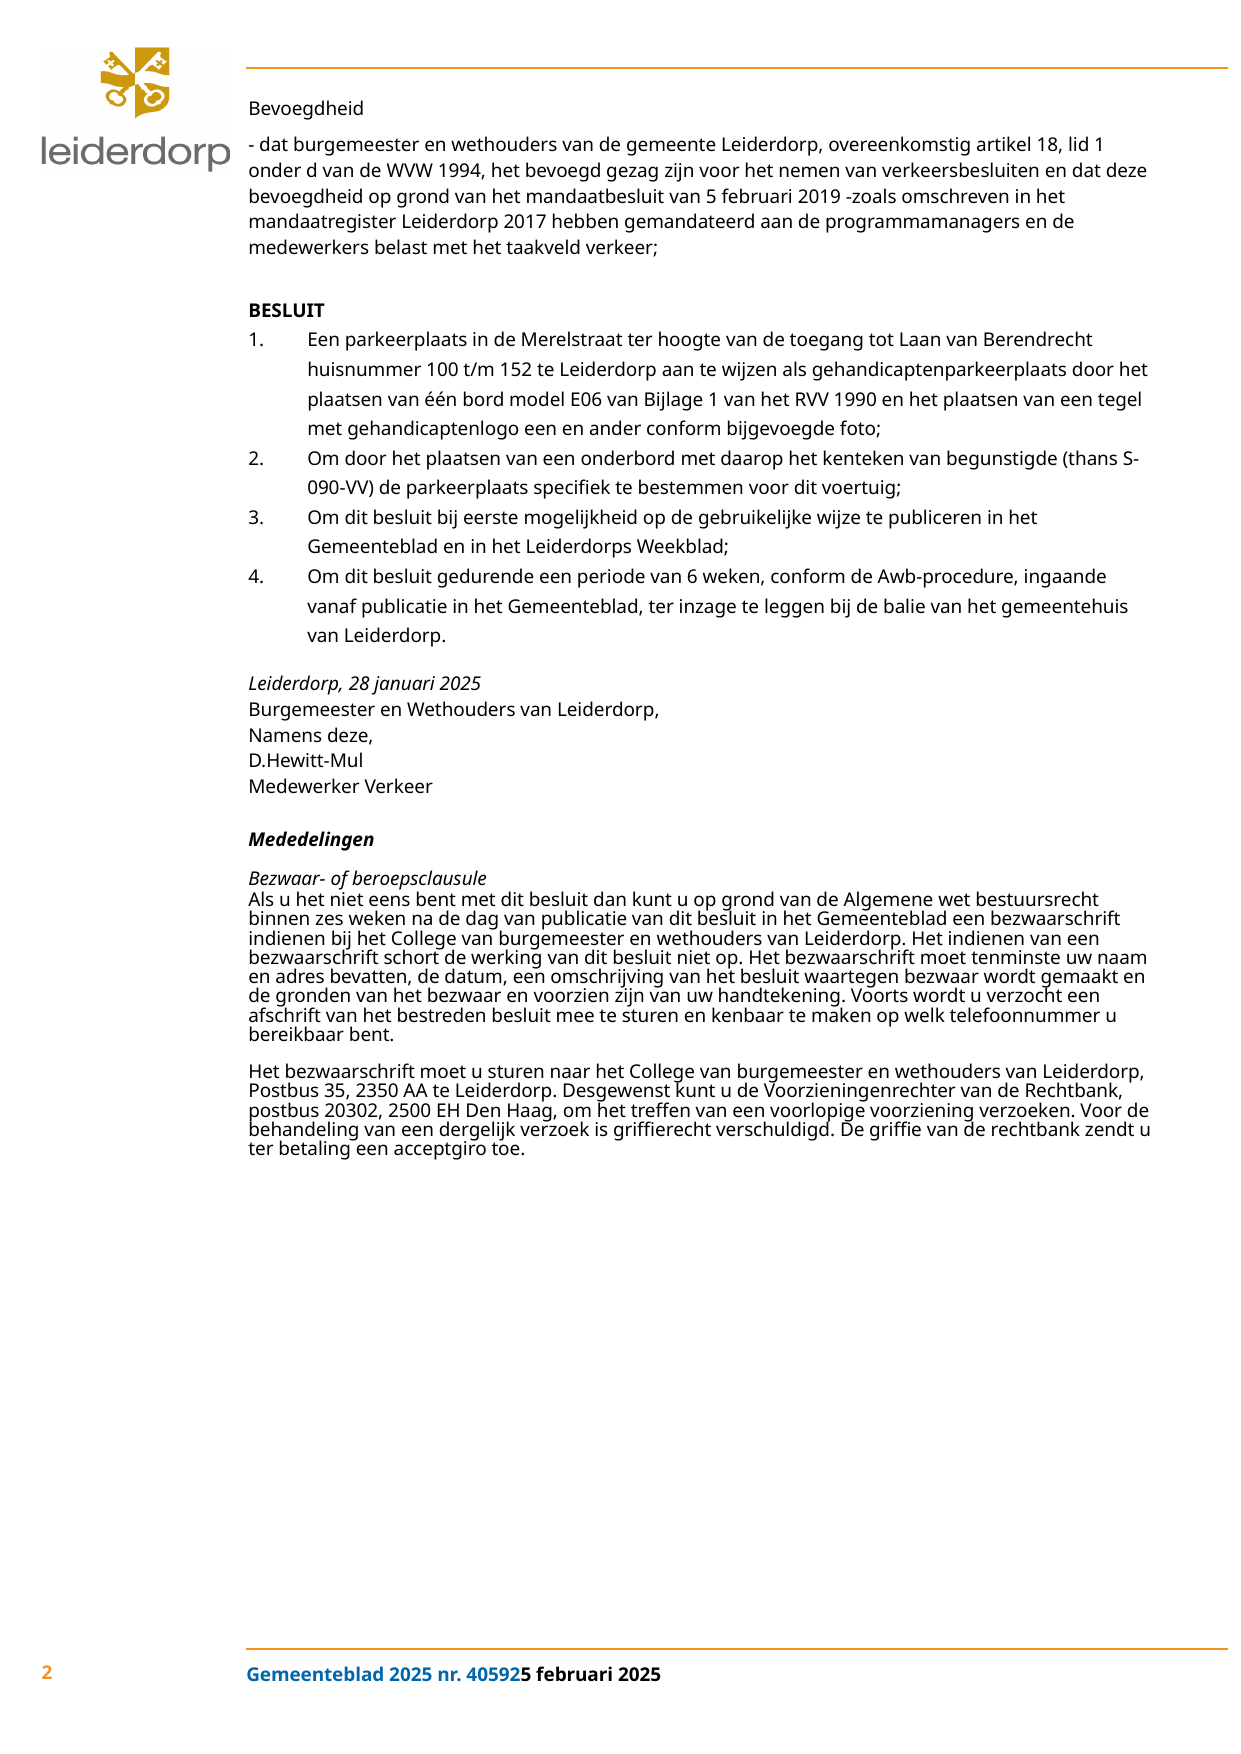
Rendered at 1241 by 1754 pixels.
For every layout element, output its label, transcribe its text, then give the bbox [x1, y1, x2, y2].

text Burgemeester en Wethouders van Leiderdorp, [248, 696, 1152, 722]
list Om dit besluit bij eerste mogelijkheid op de gebruikelijke wijze te publiceren in het Gemeenteblad en in het Leiderdorps Weekblad; [248, 504, 1152, 559]
text D.Hewitt-Mul [248, 747, 1152, 773]
text Als u het niet eens bent met dit besluit dan kunt u op grond van de Algemene wet bestuursrecht binnen zes weken na de dag van publicatie van dit besluit in het Gemeenteblad een bezwaarschrift indienen bij het College van burgemeester en wethouders van Leiderdorp. Het indienen van een bezwaarschrift schort de werking van dit besluit niet op. Het bezwaarschrift moet tenminste uw naam en adres bevatten, de datum, een omschrijving van het besluit waartegen bezwaar wordt gemaakt en de gronden van het bezwaar en voorzien zijn van uw handtekening. Voorts wordt u verzocht een afschrift van het bestreden besluit mee te sturen en kenbaar te maken op welk telefoonnummer u bereikbaar bent. [248, 891, 1152, 1045]
text Medewerker Verkeer [248, 773, 1152, 799]
text Het bezwaarschrift moet u sturen naar het College van burgemeester en wethouders van Leiderdorp, Postbus 35, 2350 AA te Leiderdorp. Desgewenst kunt u de Voorzieningenrechter van de Rechtbank, postbus 20302, 2500 EH Den Haag, om het treffen van een voorlopige voorziening verzoeken. Voor de behandeling van een dergelijk verzoek is griffierecht verschuldigd. De griffie van de rechtbank zendt u ter betaling een acceptgiro toe. [248, 1063, 1152, 1159]
list Om door het plaatsen van een onderbord met daarop het kenteken van begunstigde (thans S-090-VV) de parkeerplaats specifiek te bestemmen voor dit voertuig; [248, 445, 1152, 500]
list Om dit besluit gedurende een periode van 6 weken, conform de Awb-procedure, ingaande vanaf publicatie in het Gemeenteblad, ter inzage te leggen bij de balie van het gemeentehuis van Leiderdorp. [248, 563, 1152, 648]
text Bezwaar- of beroepsclausule [248, 865, 1152, 891]
list Een parkeerplaats in de Merelstraat ter hoogte van de toegang tot Laan van Berendrecht huisnummer 100 t/m 152 te Leiderdorp aan te wijzen als gehandicaptenparkeerplaats door het plaatsen van één bord model E06 van Bijlage 1 van het RVV 1990 en het plaatsen van een tegel met gehandicaptenlogo een en ander conform bijgevoegde foto; [248, 327, 1152, 441]
text BESLUIT [248, 297, 1152, 323]
text Namens deze, [248, 722, 1152, 747]
picture [41, 47, 231, 172]
text Bevoegdheid [248, 95, 1152, 121]
text Mededelingen [248, 826, 1152, 852]
text - dat burgemeester en wethouders van de gemeente Leiderdorp, overeenkomstig artikel 18, lid 1 onder d van de WVW 1994, het bevoegd gezag zijn voor het nemen van verkeersbesluiten en dat deze bevoegdheid op grond van het mandaatbesluit van 5 februari 2019 -zoals omschreven in het mandaatregister Leiderdorp 2017 hebben gemandateerd aan de programmamanagers en de medewerkers belast met het taakveld verkeer; [248, 131, 1152, 260]
text Leiderdorp, 28 januari 2025 [248, 670, 1152, 696]
